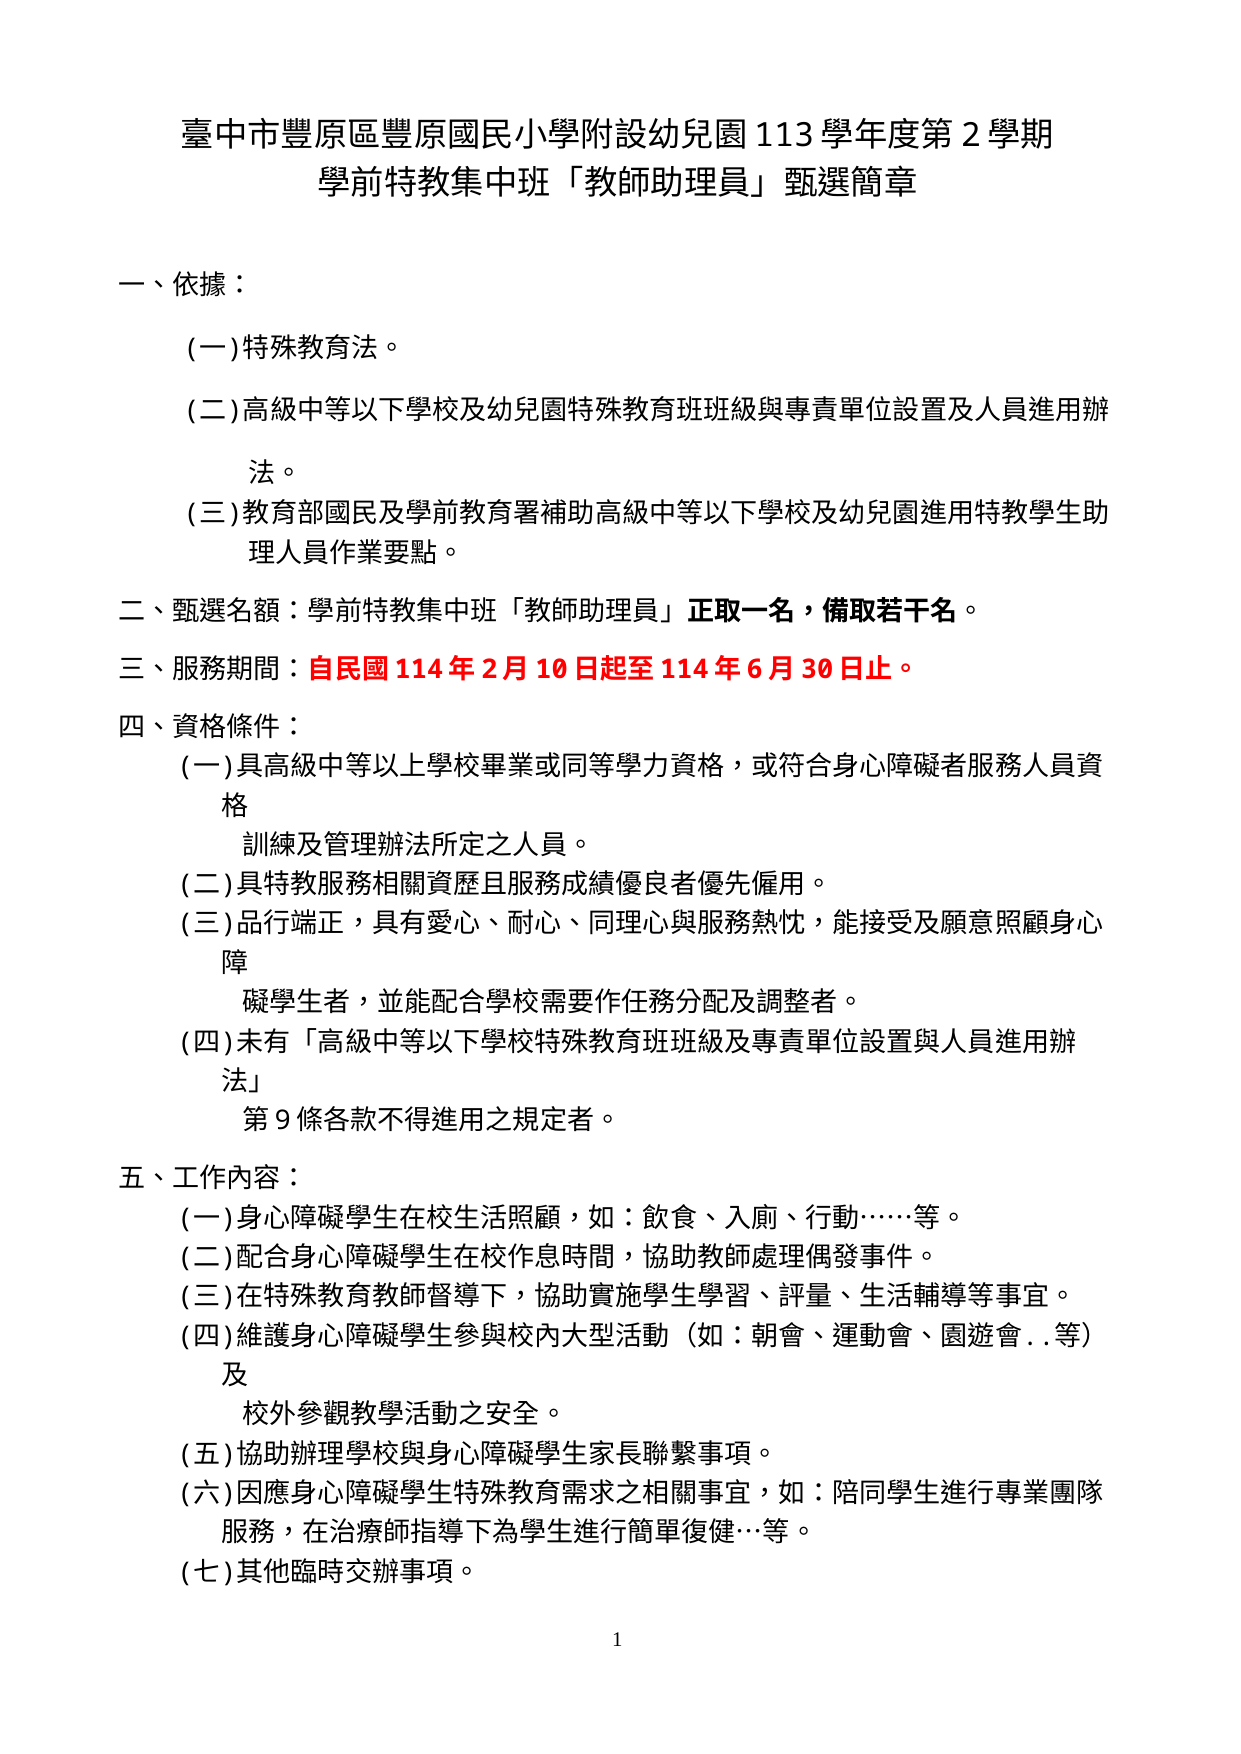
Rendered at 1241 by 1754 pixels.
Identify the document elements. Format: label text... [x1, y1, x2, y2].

text 五、工作內容： [118, 1156, 1116, 1196]
text (一)身心障礙學生在校生活照顧，如：飲食、入廁、行動……等。 [177, 1196, 1116, 1235]
text (六)因應身心障礙學生特殊教育需求之相關事宜，如：陪同學生進行專業團隊服務，在治療師指導下為學生進行簡單復健…等。 [177, 1471, 1116, 1550]
text 校外參觀教學活動之安全。 [177, 1392, 1116, 1432]
text 臺中市豐原區豐原國民小學附設幼兒園113學年度第2學期 [118, 108, 1116, 156]
text (四)未有「高級中等以下學校特殊教育班班級及專責單位設置與人員進用辦法」 [177, 1019, 1116, 1098]
text 二、甄選名額：學前特教集中班「教師助理員」正取一名，備取若干名。 [118, 589, 1116, 628]
text 學前特教集中班「教師助理員」甄選簡章 [118, 156, 1116, 204]
text 礙學生者，並能配合學校需要作任務分配及調整者。 [177, 980, 1116, 1019]
text 法。 [118, 429, 1116, 491]
text (四)維護身心障礙學生參與校內大型活動（如：朝會、運動會、園遊會..等）及 [177, 1314, 1116, 1392]
text 一、依據： [118, 241, 1116, 304]
text 訓練及管理辦法所定之人員。 [177, 823, 1116, 862]
text (二)具特教服務相關資歷且服務成績優良者優先僱用。 [177, 862, 1116, 901]
text (三)教育部國民及學前教育署補助高級中等以下學校及幼兒園進用特教學生助 [118, 491, 1116, 531]
text 第9條各款不得進用之規定者。 [177, 1098, 1116, 1137]
text (五)協助辦理學校與身心障礙學生家長聯繫事項。 [177, 1432, 1116, 1471]
text (二)高級中等以下學校及幼兒園特殊教育班班級與專責單位設置及人員進用辦 [118, 366, 1116, 429]
text 三、服務期間：自民國114年2月10日起至114年6月30日止。 [118, 647, 1116, 686]
text (一)具高級中等以上學校畢業或同等學力資格，或符合身心障礙者服務人員資格 [177, 744, 1116, 823]
text (三)在特殊教育教師督導下，協助實施學生學習、評量、生活輔導等事宜。 [177, 1274, 1116, 1314]
text 理人員作業要點。 [118, 531, 1116, 570]
text (三)品行端正，具有愛心、耐心、同理心與服務熱忱，能接受及願意照顧身心障 [177, 901, 1116, 980]
text 四、資格條件： [118, 705, 1116, 744]
text (七)其他臨時交辦事項。 [177, 1550, 1116, 1589]
text (一)特殊教育法。 [118, 304, 1116, 366]
text (二)配合身心障礙學生在校作息時間，協助教師處理偶發事件。 [177, 1235, 1116, 1274]
